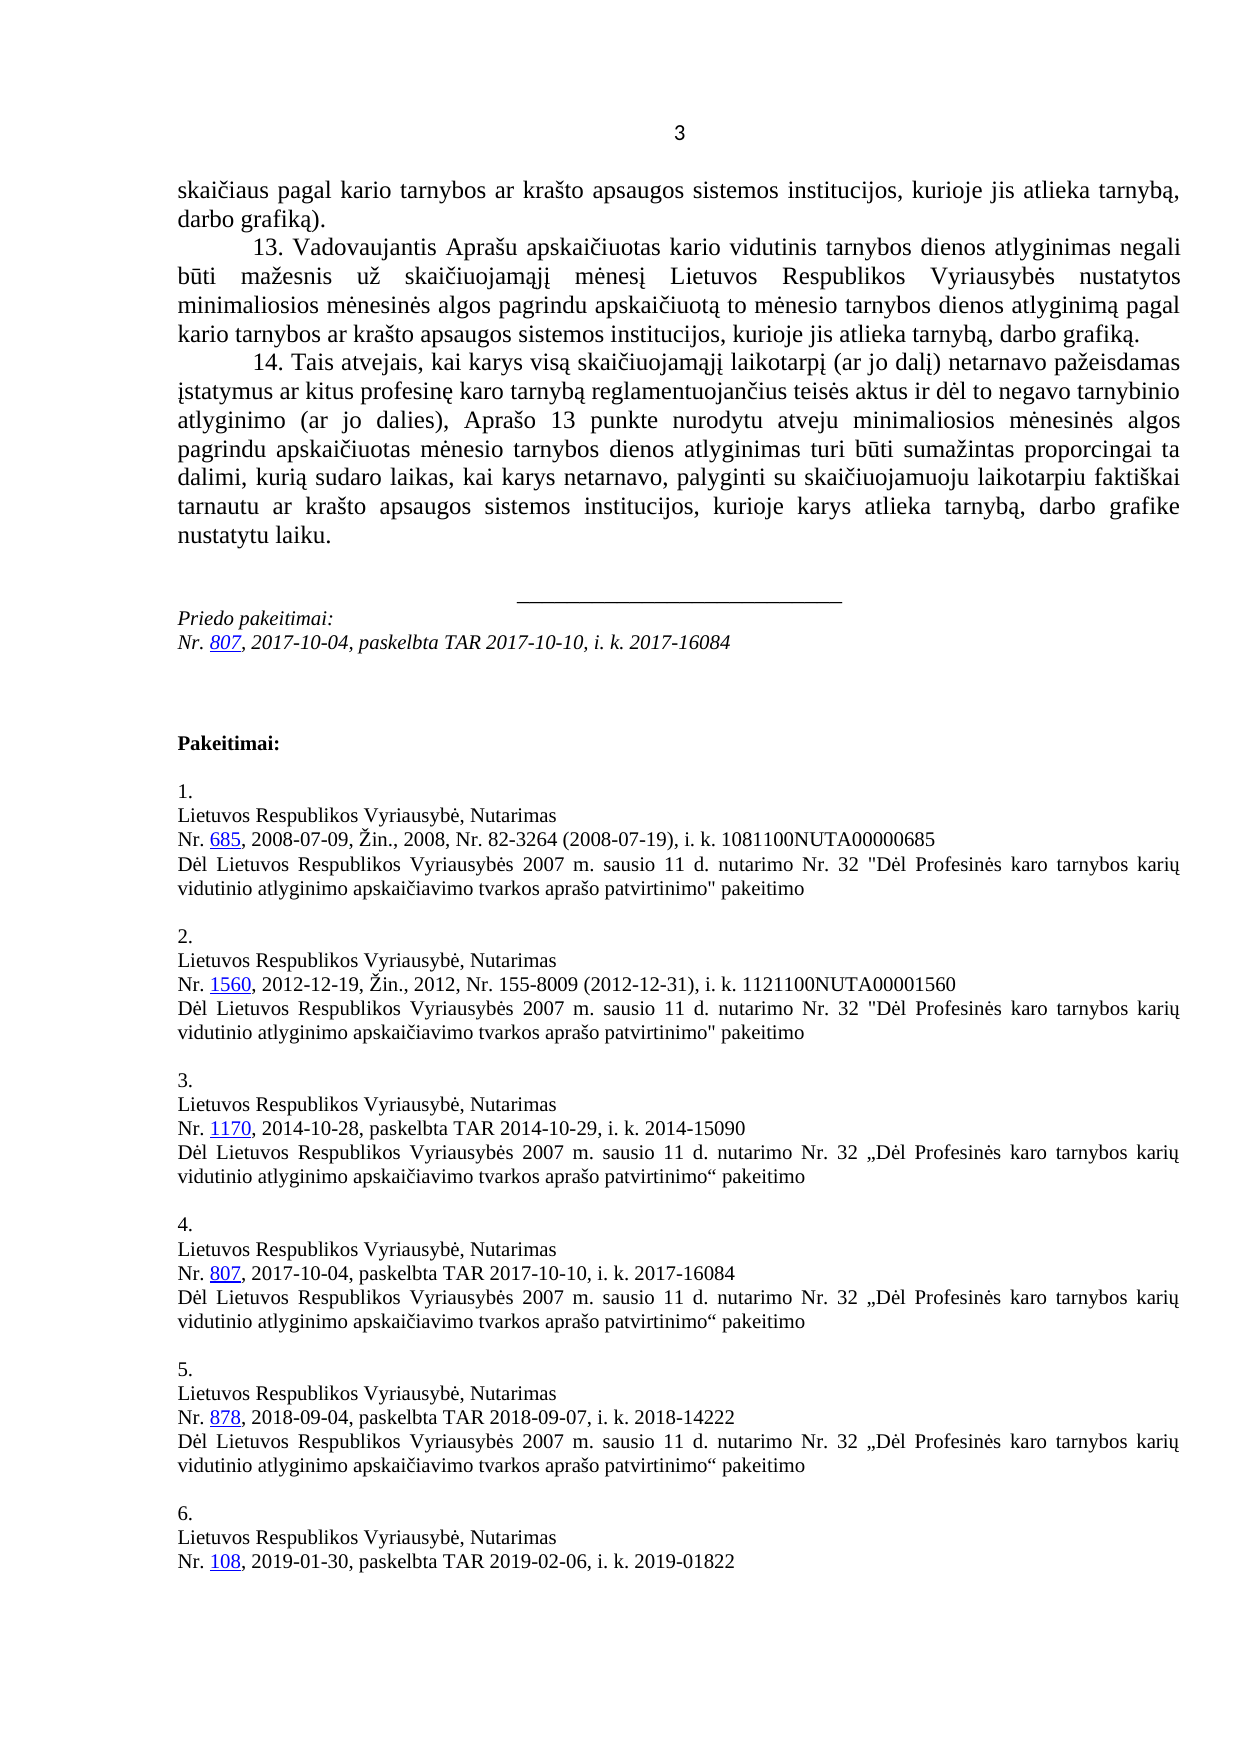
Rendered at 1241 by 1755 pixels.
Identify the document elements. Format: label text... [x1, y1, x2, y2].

text Nr. 878, 2018-09-04, paskelbta TAR 2018-09-07, i. k. 2018-14222 [177, 1405, 1181, 1429]
text Nr. 685, 2008-07-09, Žin., 2008, Nr. 82-3264 (2008-07-19), i. k. 1081100NUTA00000685 [177, 827, 1181, 851]
text Priedo pakeitimai: [177, 606, 1181, 630]
text Dėl Lietuvos Respublikos Vyriausybės 2007 m. sausio 11 d. nutarimo Nr. 32 "Dėl Profesinės karo tarnybos karių vidutinio atlyginimo apskaičiavimo tvarkos aprašo patvirtinimo" pakeitimo [177, 996, 1181, 1044]
text 2. [177, 924, 1181, 948]
text Lietuvos Respublikos Vyriausybė, Nutarimas [177, 948, 1181, 972]
text Lietuvos Respublikos Vyriausybė, Nutarimas [177, 1236, 1181, 1261]
text 13. Vadovaujantis Aprašu apskaičiuotas kario vidutinis tarnybos dienos atlyginimas negali būti mažesnis už skaičiuojamąjį mėnesį Lietuvos Respublikos Vyriausybės nustatytos minimaliosios mėnesinės algos pagrindu apskaičiuotą to mėnesio tarnybos dienos atlyginimą pagal kario tarnybos ar krašto apsaugos sistemos institucijos, kurioje jis atlieka tarnybą, darbo grafiką. [177, 232, 1181, 347]
text Dėl Lietuvos Respublikos Vyriausybės 2007 m. sausio 11 d. nutarimo Nr. 32 „Dėl Profesinės karo tarnybos karių vidutinio atlyginimo apskaičiavimo tvarkos aprašo patvirtinimo“ pakeitimo [177, 1429, 1181, 1477]
text Pakeitimai: [177, 731, 1181, 755]
text __________________________ [177, 577, 1181, 606]
text Nr. 807, 2017-10-04, paskelbta TAR 2017-10-10, i. k. 2017-16084 [177, 630, 1181, 654]
text 5. [177, 1357, 1181, 1381]
text Nr. 108, 2019-01-30, paskelbta TAR 2019-02-06, i. k. 2019-01822 [177, 1549, 1181, 1573]
text skaičiaus pagal kario tarnybos ar krašto apsaugos sistemos institucijos, kurioje jis atlieka tarnybą, darbo grafiką). [177, 175, 1181, 232]
text Lietuvos Respublikos Vyriausybė, Nutarimas [177, 803, 1181, 827]
text Dėl Lietuvos Respublikos Vyriausybės 2007 m. sausio 11 d. nutarimo Nr. 32 "Dėl Profesinės karo tarnybos karių vidutinio atlyginimo apskaičiavimo tvarkos aprašo patvirtinimo" pakeitimo [177, 851, 1181, 899]
text 3. [177, 1068, 1181, 1092]
text Lietuvos Respublikos Vyriausybė, Nutarimas [177, 1092, 1181, 1116]
text Nr. 1170, 2014-10-28, paskelbta TAR 2014-10-29, i. k. 2014-15090 [177, 1116, 1181, 1140]
text 14. Tais atvejais, kai karys visą skaičiuojamąjį laikotarpį (ar jo dalį) netarnavo pažeisdamas įstatymus ar kitus profesinę karo tarnybą reglamentuojančius teisės aktus ir dėl to negavo tarnybinio atlyginimo (ar jo dalies), Aprašo 13 punkte nurodytu atveju minimaliosios mėnesinės algos pagrindu apskaičiuotas mėnesio tarnybos dienos atlyginimas turi būti sumažintas proporcingai ta dalimi, kurią sudaro laikas, kai karys netarnavo, palyginti su skaičiuojamuoju laikotarpiu faktiškai tarnautu ar krašto apsaugos sistemos institucijos, kurioje karys atlieka tarnybą, darbo grafike nustatytu laiku. [177, 347, 1181, 549]
text Lietuvos Respublikos Vyriausybė, Nutarimas [177, 1381, 1181, 1405]
text Nr. 807, 2017-10-04, paskelbta TAR 2017-10-10, i. k. 2017-16084 [177, 1261, 1181, 1284]
text 4. [177, 1212, 1181, 1236]
text Dėl Lietuvos Respublikos Vyriausybės 2007 m. sausio 11 d. nutarimo Nr. 32 „Dėl Profesinės karo tarnybos karių vidutinio atlyginimo apskaičiavimo tvarkos aprašo patvirtinimo“ pakeitimo [177, 1140, 1181, 1188]
text Nr. 1560, 2012-12-19, Žin., 2012, Nr. 155-8009 (2012-12-31), i. k. 1121100NUTA00001560 [177, 972, 1181, 996]
text Dėl Lietuvos Respublikos Vyriausybės 2007 m. sausio 11 d. nutarimo Nr. 32 „Dėl Profesinės karo tarnybos karių vidutinio atlyginimo apskaičiavimo tvarkos aprašo patvirtinimo“ pakeitimo [177, 1284, 1181, 1333]
text 6. [177, 1501, 1181, 1525]
text 1. [177, 779, 1181, 803]
text Lietuvos Respublikos Vyriausybė, Nutarimas [177, 1525, 1181, 1549]
